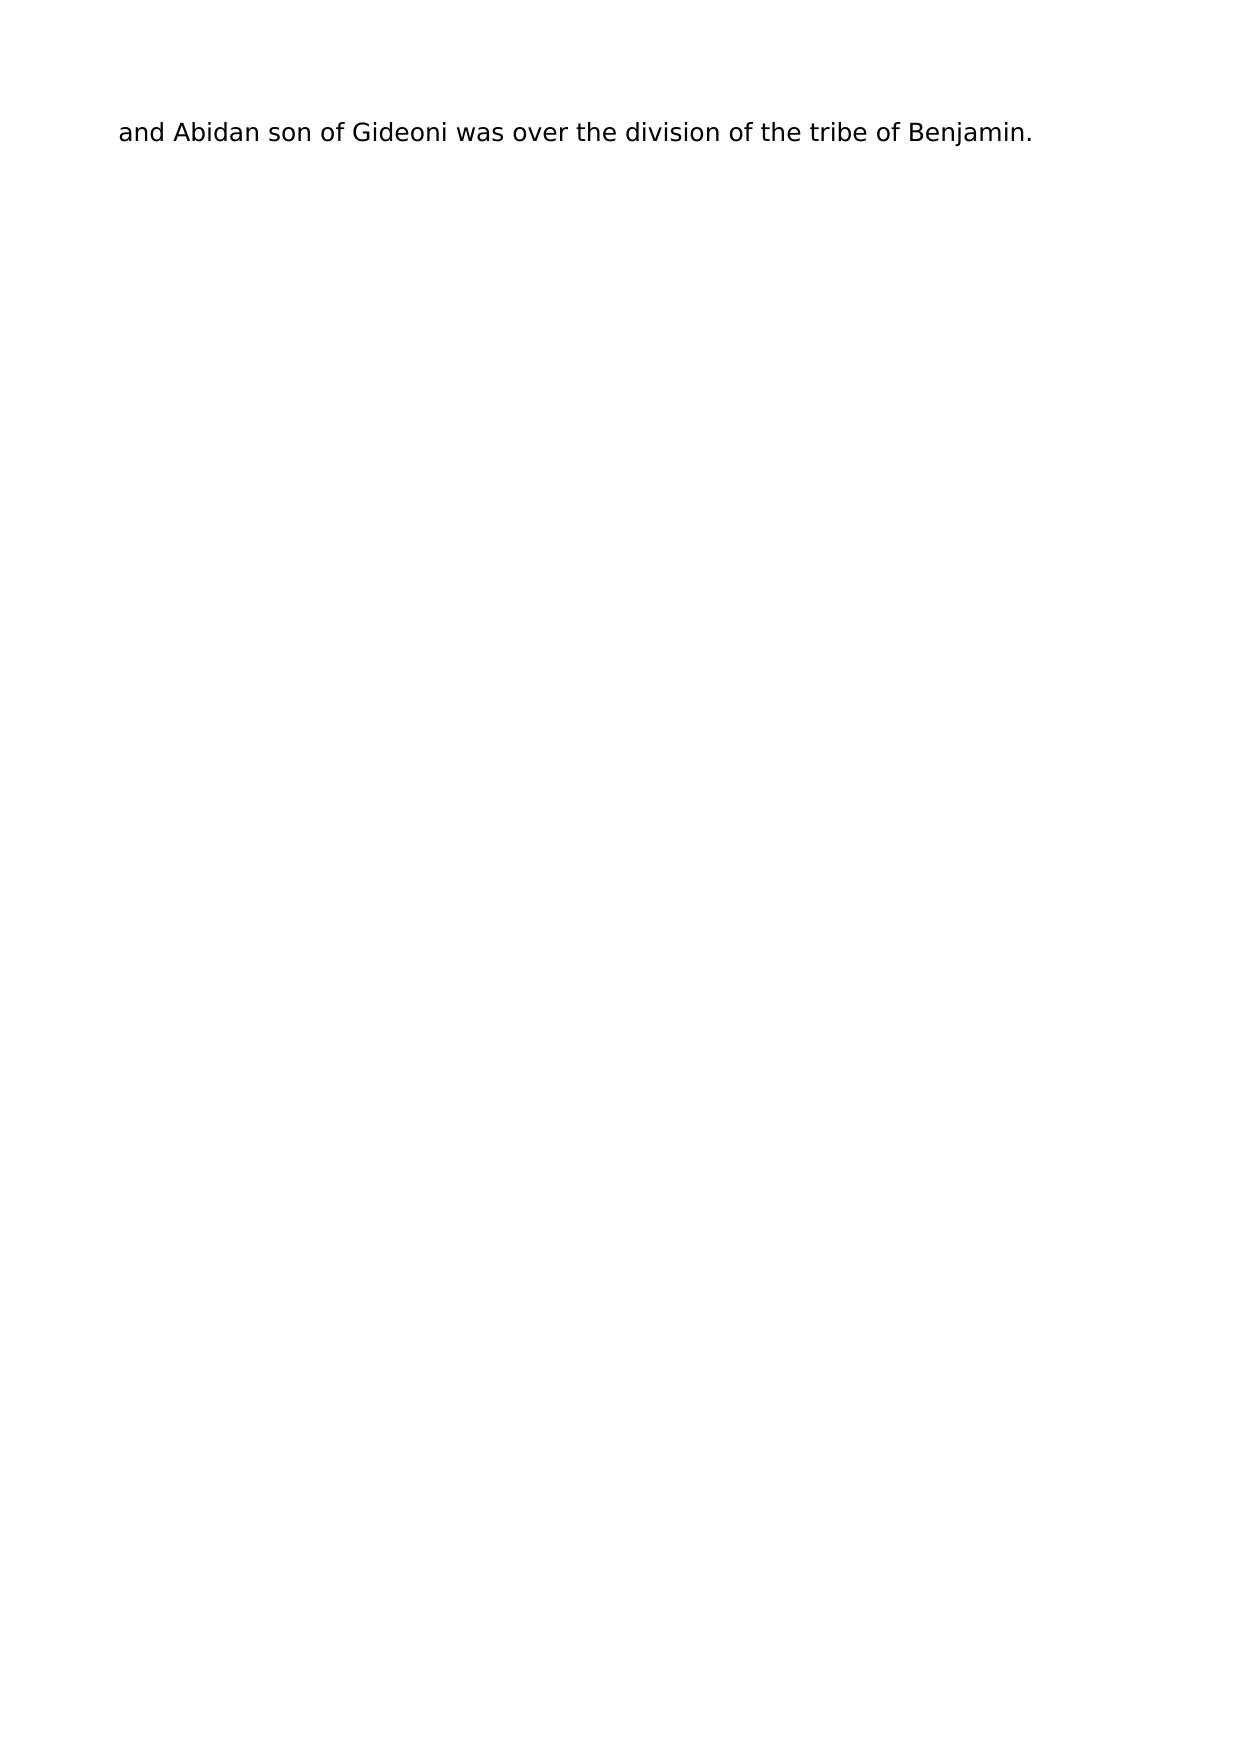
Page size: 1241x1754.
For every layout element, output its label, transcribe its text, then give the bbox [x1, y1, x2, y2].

text and Abidan son of Gideoni was over the division of the tribe of Benjamin. [118, 118, 1122, 147]
